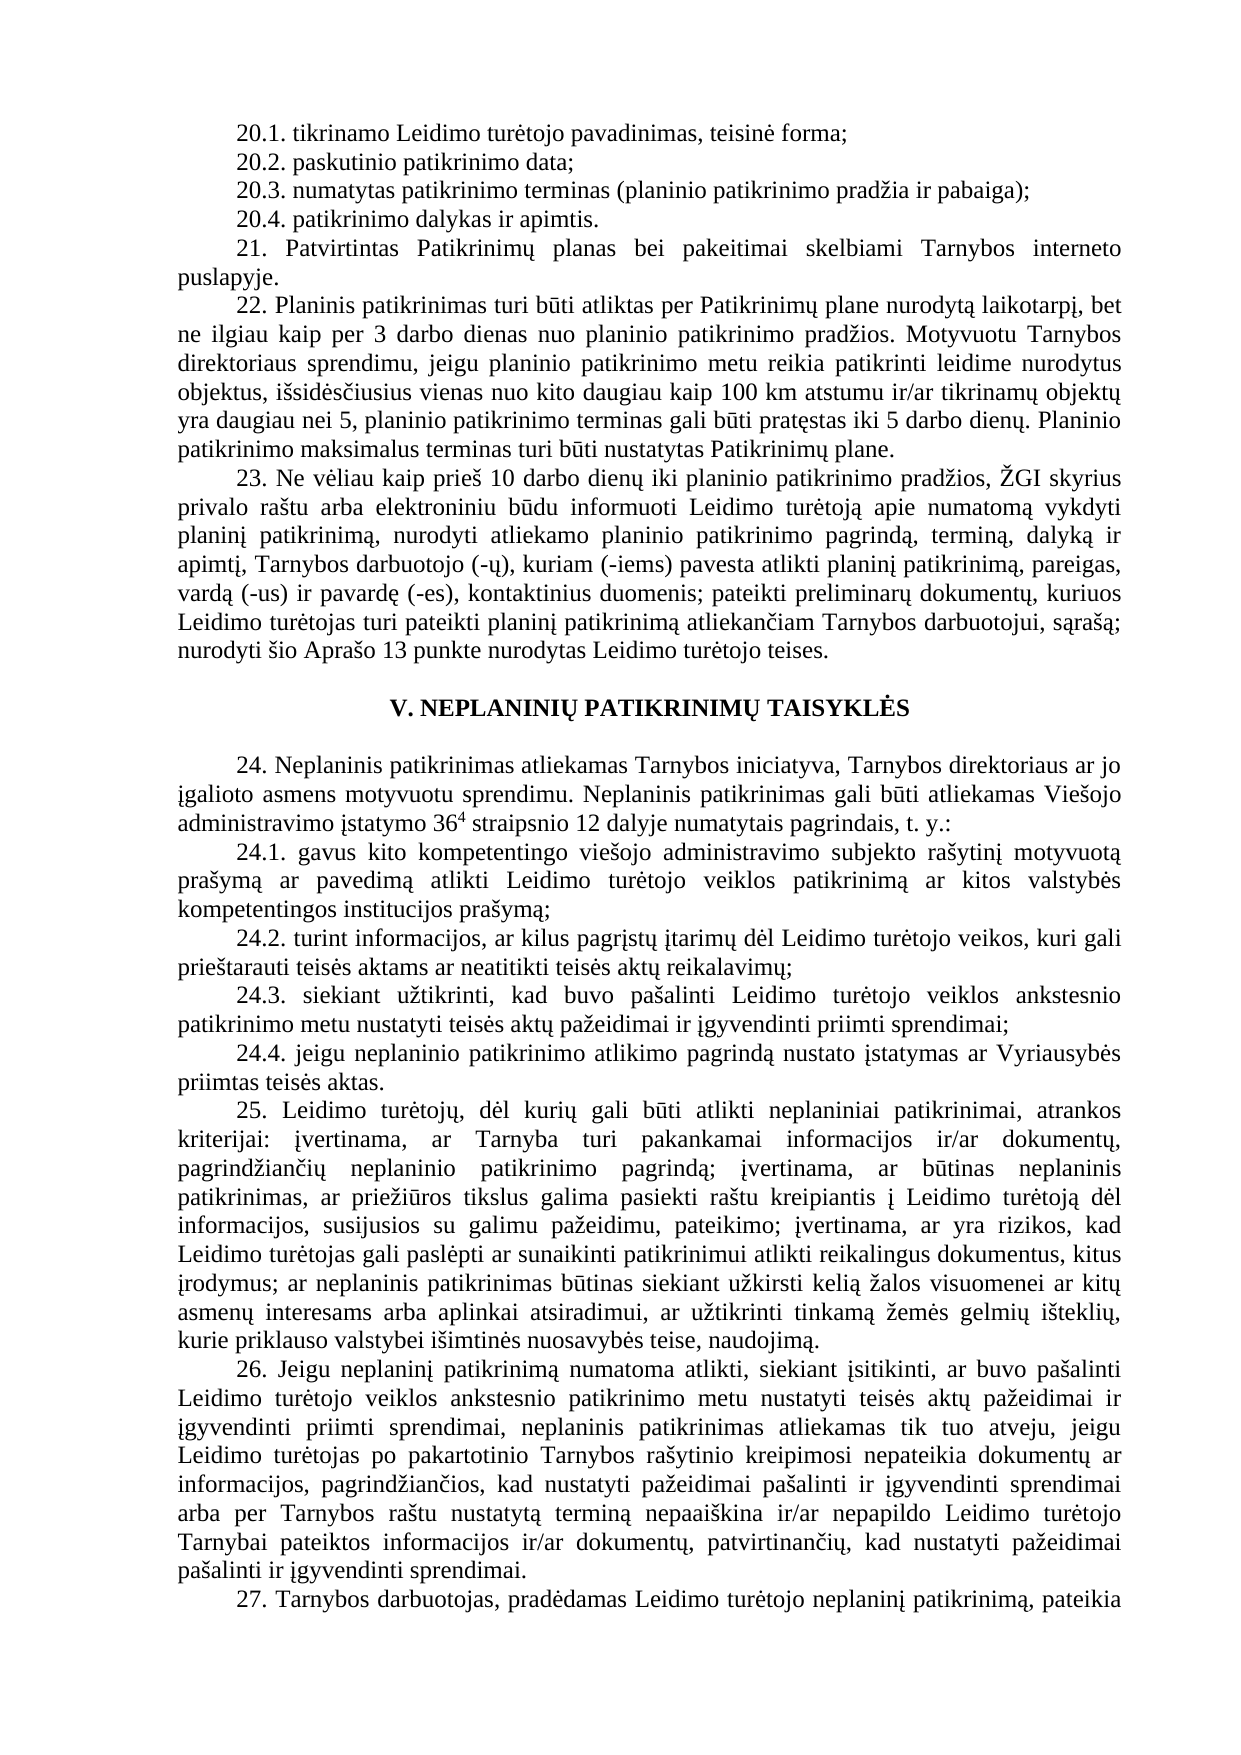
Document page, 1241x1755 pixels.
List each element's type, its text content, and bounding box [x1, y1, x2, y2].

text 25. Leidimo turėtojų, dėl kurių gali būti atlikti neplaniniai patikrinimai, atrankos kriterijai: įvertinama, ar Tarnyba turi pakankamai informacijos ir/ar dokumentų, pagrindžiančių neplaninio patikrinimo pagrindą; įvertinama, ar būtinas neplaninis patikrinimas, ar priežiūros tikslus galima pasiekti raštu kreipiantis į Leidimo turėtoją dėl informacijos, susijusios su galimu pažeidimu, pateikimo; įvertinama, ar yra rizikos, kad Leidimo turėtojas gali paslėpti ar sunaikinti patikrinimui atlikti reikalingus dokumentus, kitus įrodymus; ar neplaninis patikrinimas būtinas siekiant užkirsti kelią žalos visuomenei ar kitų asmenų interesams arba aplinkai atsiradimui, ar užtikrinti tinkamą žemės gelmių išteklių, kurie priklauso valstybei išimtinės nuosavybės teise, naudojimą. [177, 1096, 1122, 1354]
text 26. Jeigu neplaninį patikrinimą numatoma atlikti, siekiant įsitikinti, ar buvo pašalinti Leidimo turėtojo veiklos ankstesnio patikrinimo metu nustatyti teisės aktų pažeidimai ir įgyvendinti priimti sprendimai, neplaninis patikrinimas atliekamas tik tuo atveju, jeigu Leidimo turėtojas po pakartotinio Tarnybos rašytinio kreipimosi nepateikia dokumentų ar informacijos, pagrindžiančios, kad nustatyti pažeidimai pašalinti ir įgyvendinti sprendimai arba per Tarnybos raštu nustatytą terminą nepaaiškina ir/ar nepapildo Leidimo turėtojo Tarnybai pateiktos informacijos ir/ar dokumentų, patvirtinančių, kad nustatyti pažeidimai pašalinti ir įgyvendinti sprendimai. [177, 1354, 1122, 1584]
text 27. Tarnybos darbuotojas, pradėdamas Leidimo turėtojo neplaninį patikrinimą, pateikia [177, 1584, 1122, 1613]
text 21. Patvirtintas Patikrinimų planas bei pakeitimai skelbiami Tarnybos interneto puslapyje. [177, 233, 1122, 291]
text 20.1. tikrinamo Leidimo turėtojo pavadinimas, teisinė forma; [177, 118, 1122, 147]
text 24.1. gavus kito kompetentingo viešojo administravimo subjekto rašytinį motyvuotą prašymą ar pavedimą atlikti Leidimo turėtojo veiklos patikrinimą ar kitos valstybės kompetentingos institucijos prašymą; [177, 837, 1122, 923]
text 24.4. jeigu neplaninio patikrinimo atlikimo pagrindą nustato įstatymas ar Vyriausybės priimtas teisės aktas. [177, 1038, 1122, 1096]
text 20.4. patikrinimo dalykas ir apimtis. [177, 204, 1122, 233]
text 24. Neplaninis patikrinimas atliekamas Tarnybos iniciatyva, Tarnybos direktoriaus ar jo įgalioto asmens motyvuotu sprendimu. Neplaninis patikrinimas gali būti atliekamas Viešojo administravimo įstatymo 364 straipsnio 12 dalyje numatytais pagrindais, t. y.: [177, 751, 1122, 837]
text 20.3. numatytas patikrinimo terminas (planinio patikrinimo pradžia ir pabaiga); [177, 176, 1122, 204]
text 23. Ne vėliau kaip prieš 10 darbo dienų iki planinio patikrinimo pradžios, ŽGI skyrius privalo raštu arba elektroniniu būdu informuoti Leidimo turėtoją apie numatomą vykdyti planinį patikrinimą, nurodyti atliekamo planinio patikrinimo pagrindą, terminą, dalyką ir apimtį, Tarnybos darbuotojo (-ų), kuriam (-iems) pavesta atlikti planinį patikrinimą, pareigas, vardą (-us) ir pavardę (-es), kontaktinius duomenis; pateikti preliminarų dokumentų, kuriuos Leidimo turėtojas turi pateikti planinį patikrinimą atliekančiam Tarnybos darbuotojui, sąrašą; nurodyti šio Aprašo 13 punkte nurodytas Leidimo turėtojo teises. [177, 463, 1122, 664]
text V. NEPLANINIŲ PATIKRINIMŲ TAISYKLĖS [177, 693, 1122, 722]
text 22. Planinis patikrinimas turi būti atliktas per Patikrinimų plane nurodytą laikotarpį, bet ne ilgiau kaip per 3 darbo dienas nuo planinio patikrinimo pradžios. Motyvuotu Tarnybos direktoriaus sprendimu, jeigu planinio patikrinimo metu reikia patikrinti leidime nurodytus objektus, išsidėsčiusius vienas nuo kito daugiau kaip 100 km atstumu ir/ar tikrinamų objektų yra daugiau nei 5, planinio patikrinimo terminas gali būti pratęstas iki 5 darbo dienų. Planinio patikrinimo maksimalus terminas turi būti nustatytas Patikrinimų plane. [177, 291, 1122, 463]
text 24.3. siekiant užtikrinti, kad buvo pašalinti Leidimo turėtojo veiklos ankstesnio patikrinimo metu nustatyti teisės aktų pažeidimai ir įgyvendinti priimti sprendimai; [177, 981, 1122, 1038]
text 24.2. turint informacijos, ar kilus pagrįstų įtarimų dėl Leidimo turėtojo veikos, kuri gali prieštarauti teisės aktams ar neatitikti teisės aktų reikalavimų; [177, 923, 1122, 981]
text 20.2. paskutinio patikrinimo data; [177, 147, 1122, 176]
